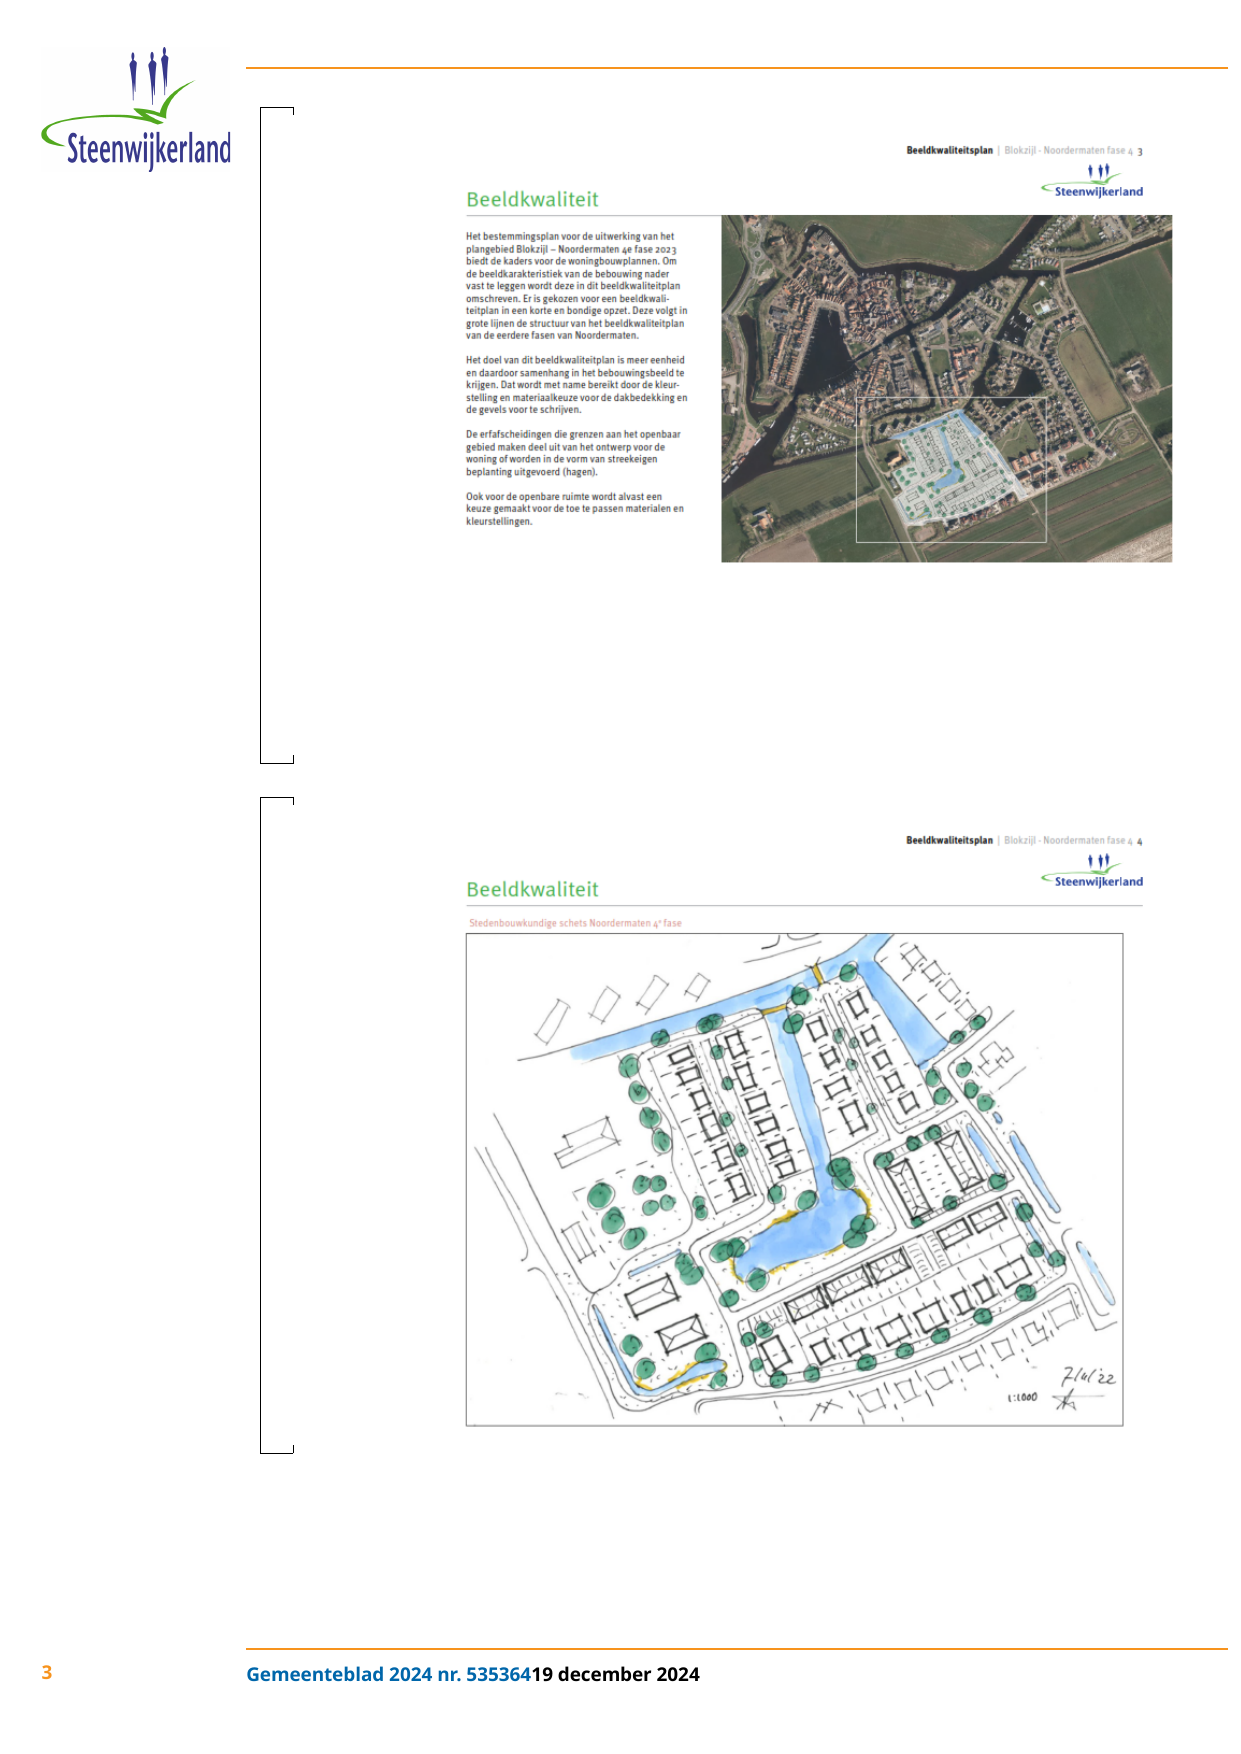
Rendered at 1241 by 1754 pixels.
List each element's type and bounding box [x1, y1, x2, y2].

picture [268, 805, 1173, 1445]
picture [268, 115, 1173, 755]
picture [41, 47, 231, 172]
